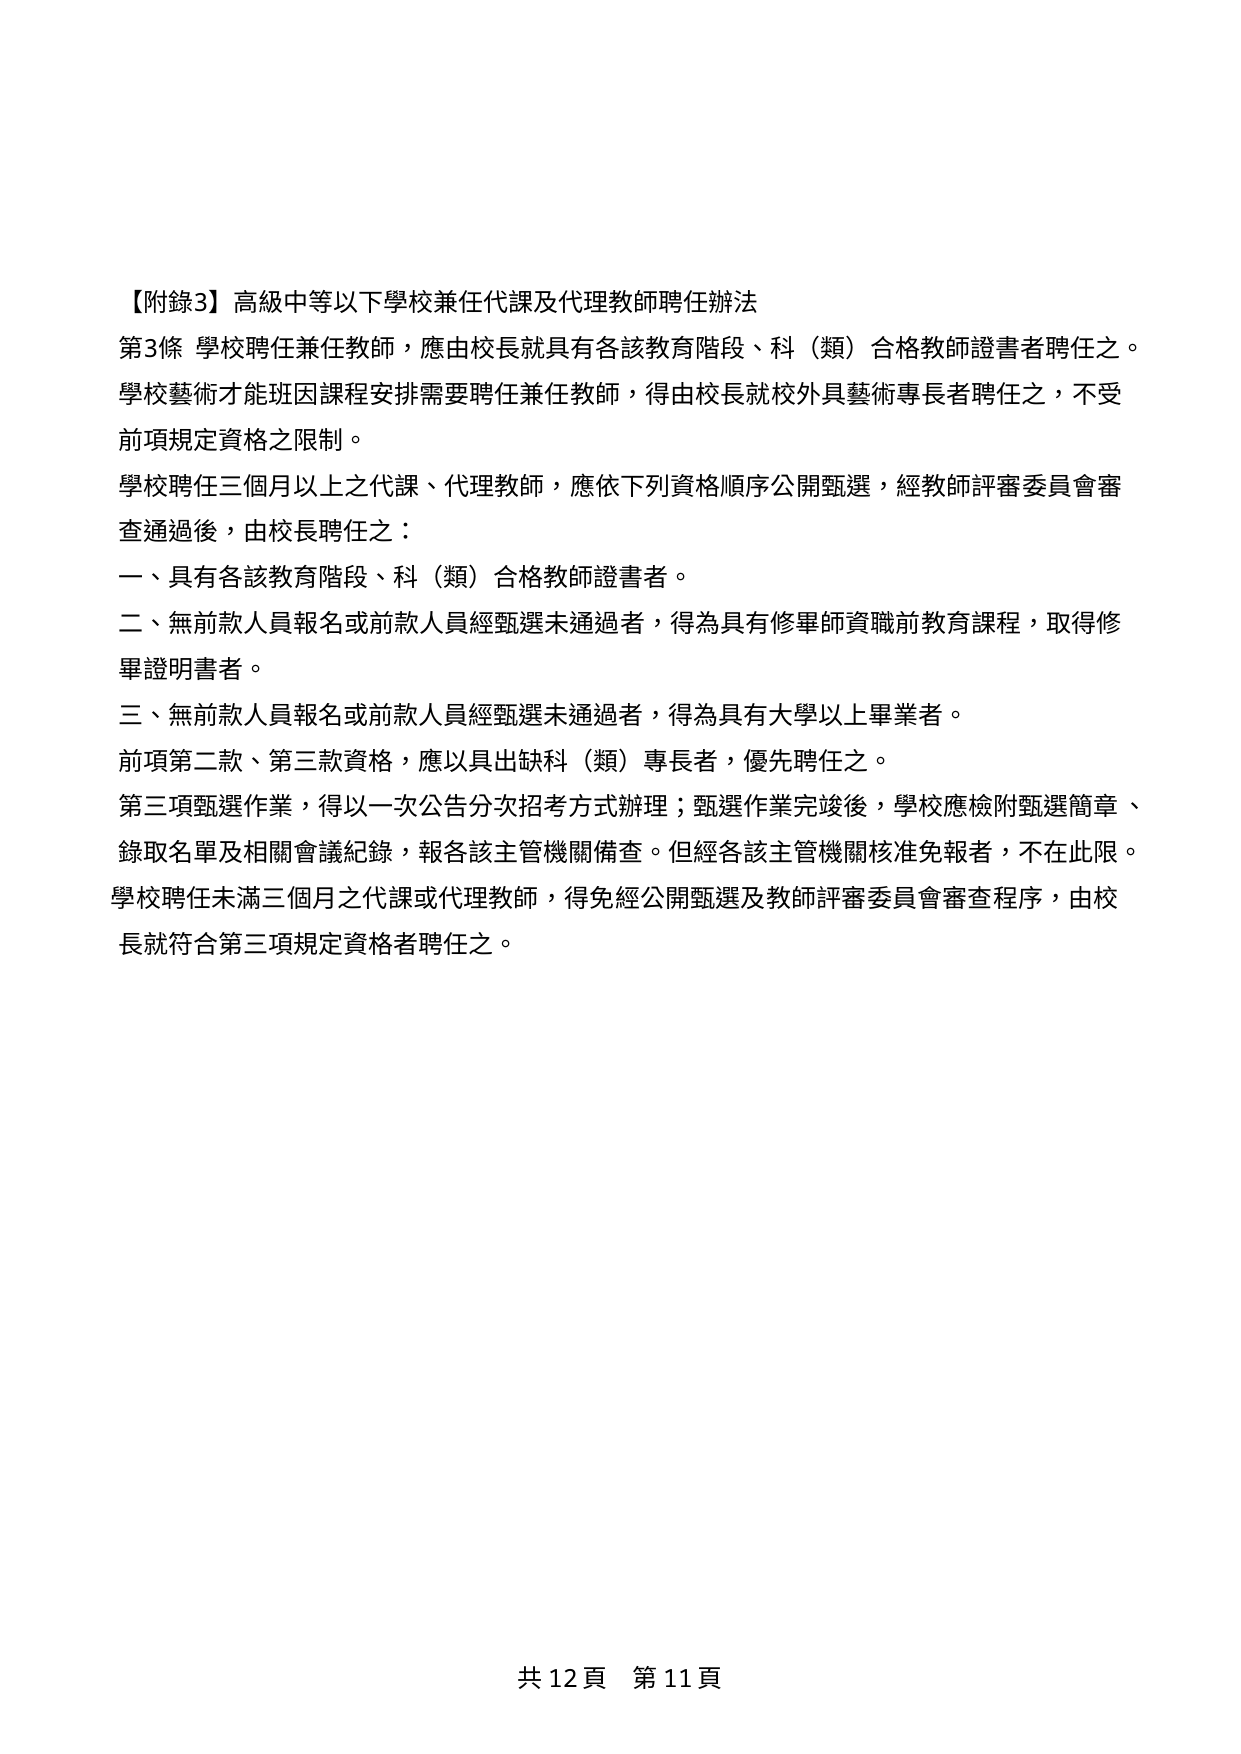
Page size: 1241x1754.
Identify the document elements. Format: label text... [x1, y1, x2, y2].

text 學校聘任未滿三個月之代課或代理教師，得免經公開甄選及教師評審委員會審查程序，由校長就符合第三項規定資格者聘任之。 [111, 869, 1122, 961]
text 前項第二款、第三款資格，應以具出缺科（類）專長者，優先聘任之。 [118, 731, 1122, 777]
text 二、無前款人員報名或前款人員經甄選未通過者，得為具有修畢師資職前教育課程，取得修畢證明書者。 [118, 594, 1122, 686]
text 三、無前款人員報名或前款人員經甄選未通過者，得為具有大學以上畢業者。 [118, 686, 1122, 731]
text 第3條 學校聘任兼任教師，應由校長就具有各該教育階段、科（類）合格教師證書者聘任之。 [118, 319, 1122, 365]
text 第三項甄選作業，得以一次公告分次招考方式辦理；甄選作業完竣後，學校應檢附甄選簡章、錄取名單及相關會議紀錄，報各該主管機關備查。但經各該主管機關核准免報者，不在此限。 [118, 777, 1122, 869]
text 【附錄3】高級中等以下學校兼任代課及代理教師聘任辦法 [118, 273, 1122, 319]
text 學校藝術才能班因課程安排需要聘任兼任教師，得由校長就校外具藝術專長者聘任之，不受前項規定資格之限制。 [118, 365, 1122, 456]
text 一、具有各該教育階段、科（類）合格教師證書者。 [118, 548, 1122, 594]
text 學校聘任三個月以上之代課、代理教師，應依下列資格順序公開甄選，經教師評審委員會審查通過後，由校長聘任之： [118, 456, 1122, 548]
